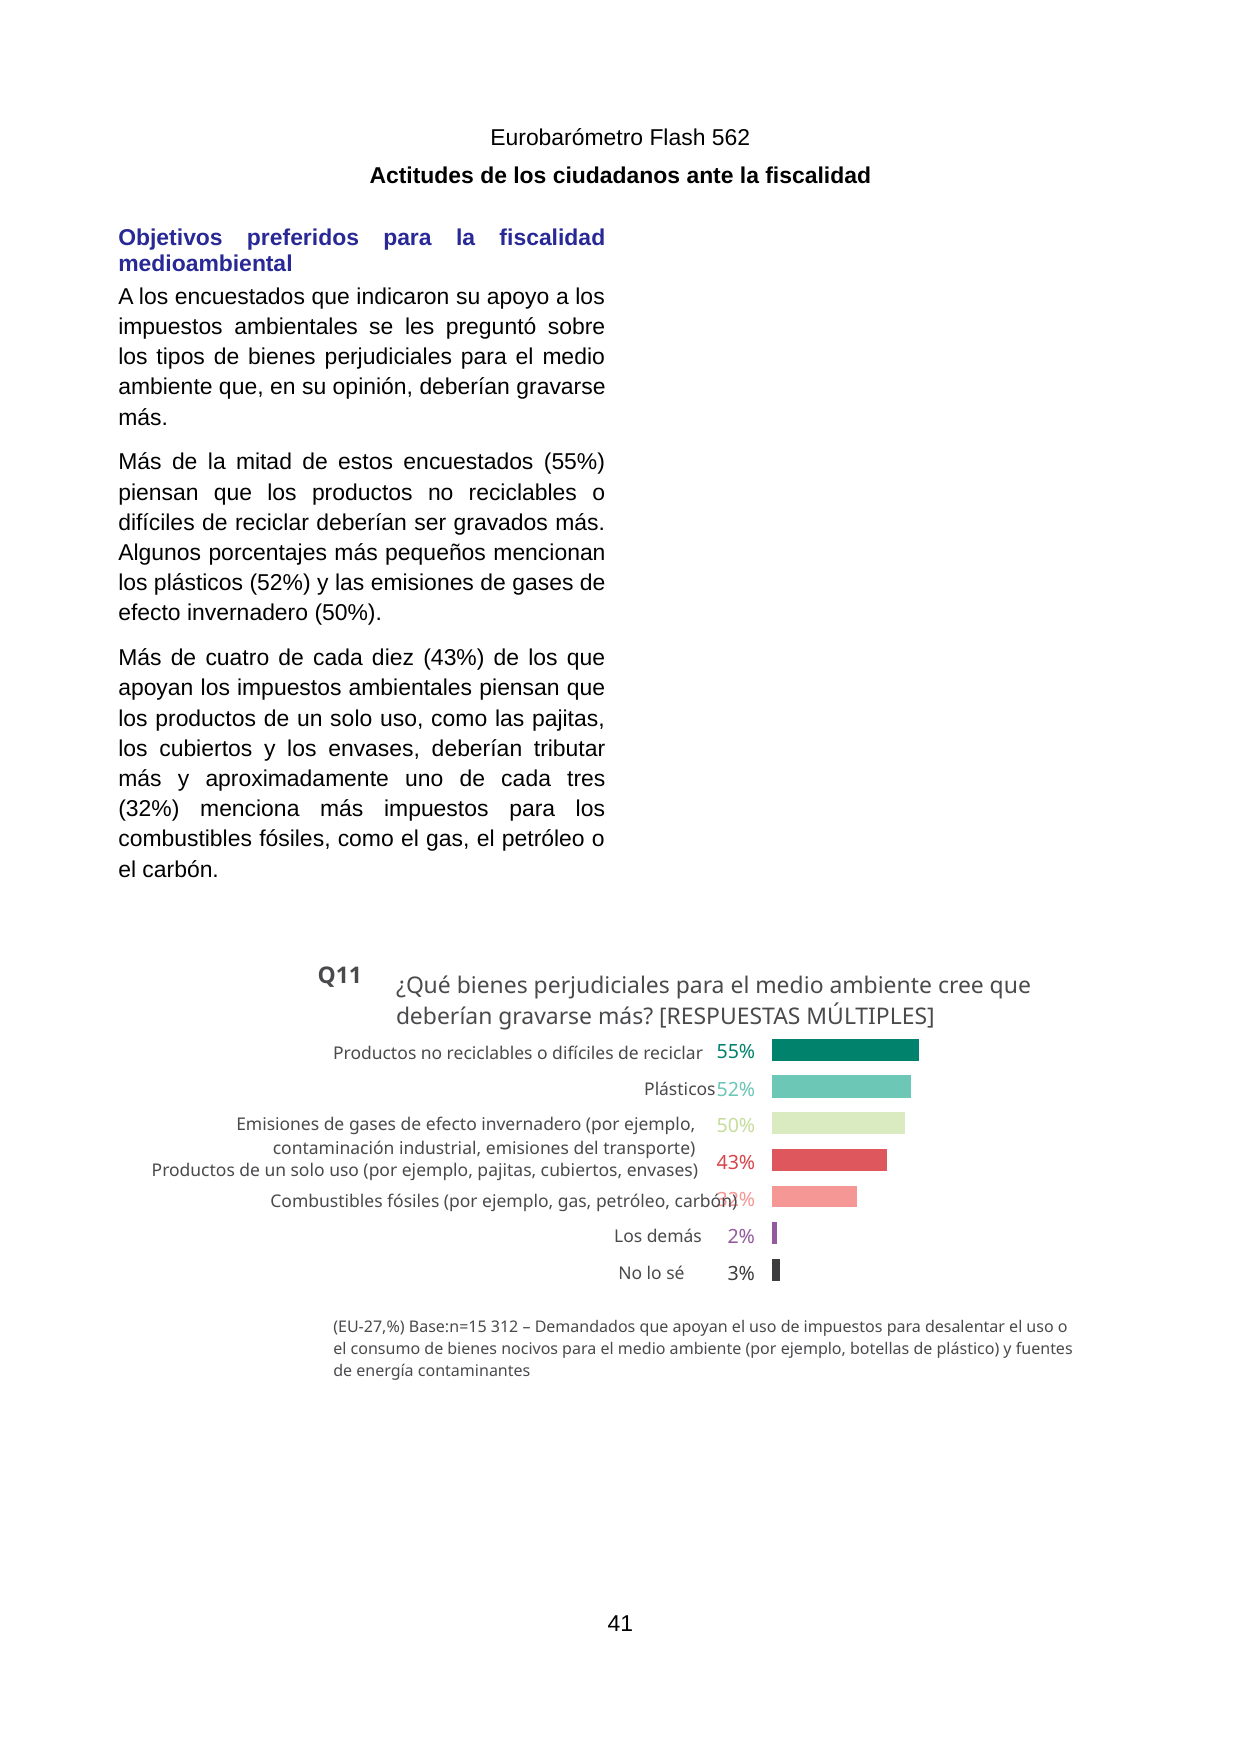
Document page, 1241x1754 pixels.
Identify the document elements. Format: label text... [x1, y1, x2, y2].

text Objetivos preferidos para la fiscalidad medioambiental [118, 224, 605, 277]
text Más de la mitad de estos encuestados (55%) piensan que los productos no reciclables o difíciles de reciclar deberían ser gravados más. Algunos porcentajes más pequeños mencionan los plásticos (52%) y las emisiones de gases de efecto invernadero (50%). [118, 448, 605, 626]
text Más de cuatro de cada diez (43%) de los que apoyan los impuestos ambientales piensan que los productos de un solo uso, como las pajitas, los cubiertos y los envases, deberían tributar más y aproximadamente uno de cada tres (32%) menciona más impuestos para los combustibles fósiles, como el gas, el petróleo o el carbón. [118, 644, 605, 882]
text A los encuestados que indicaron su apoyo a los impuestos ambientales se les preguntó sobre los tipos de bienes perjudiciales para el medio ambiente que, en su opinión, deberían gravarse más. [118, 283, 605, 430]
